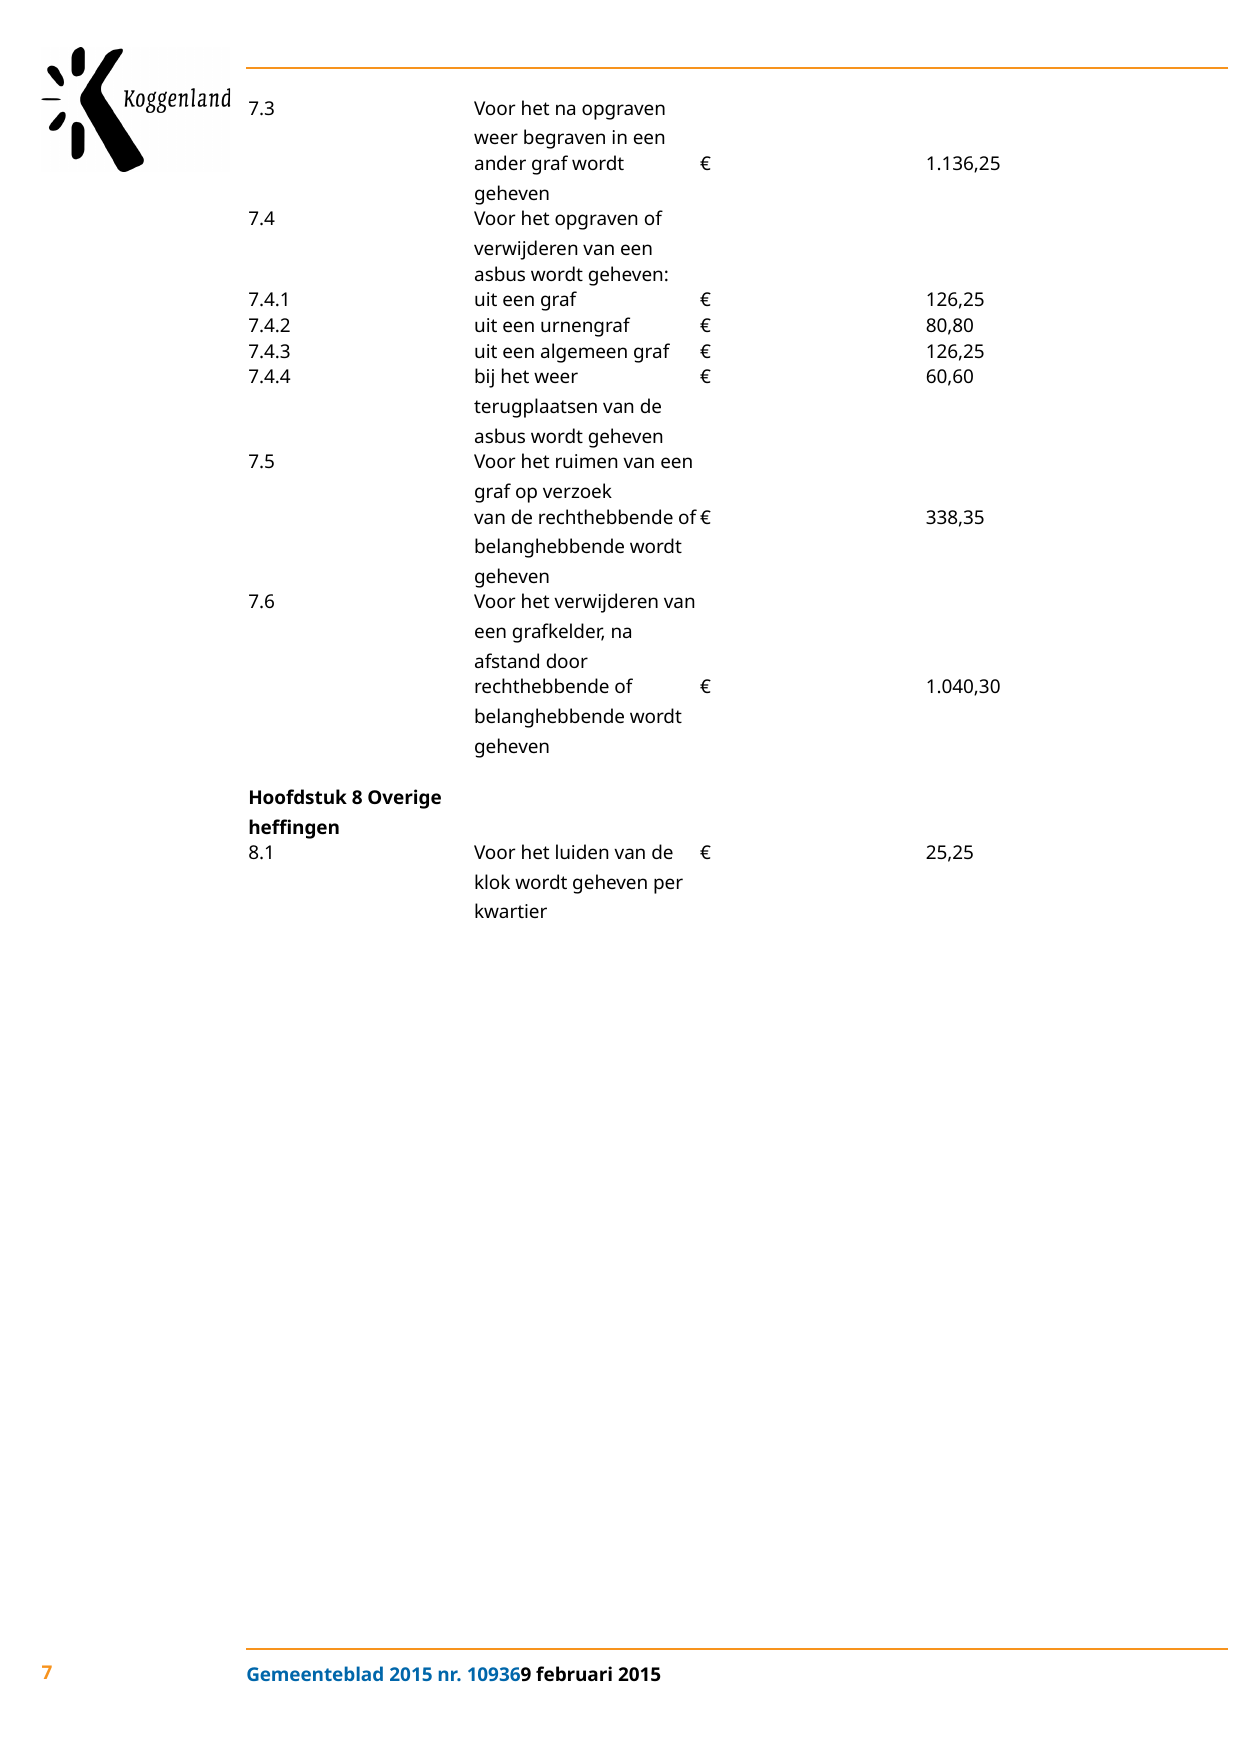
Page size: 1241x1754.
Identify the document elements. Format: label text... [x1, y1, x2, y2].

table_cell [700, 261, 926, 286]
table_cell 1.136,25 [926, 150, 1152, 205]
table_cell Voor het na opgraven weer begraven in een [474, 95, 700, 150]
table_cell [248, 674, 474, 758]
table_cell [926, 449, 1152, 504]
table_cell uit een urnengraf [474, 312, 700, 338]
table_cell [926, 95, 1152, 150]
table_cell 7.6 [248, 589, 474, 674]
picture [41, 47, 231, 172]
table_cell Voor het ruimen van een graf op verzoek [474, 449, 700, 504]
table_cell [700, 759, 926, 784]
table_cell € [700, 312, 926, 338]
table_cell uit een algemeen graf [474, 338, 700, 364]
table_cell Voor het verwijderen van een grafkelder, na afstand door [474, 589, 700, 674]
table_cell [248, 504, 474, 589]
table_cell € [700, 674, 926, 758]
table_cell [248, 759, 474, 784]
table_cell 338,35 [926, 504, 1152, 589]
table_cell € [700, 150, 926, 205]
table_cell [474, 784, 700, 839]
table_cell € [700, 338, 926, 364]
table_cell [474, 759, 700, 784]
table_cell [926, 589, 1152, 674]
table_cell [700, 95, 926, 150]
table_cell € [700, 364, 926, 448]
table_cell ander graf wordt geheven [474, 150, 700, 205]
table_cell 7.4.3 [248, 338, 474, 364]
table_cell [248, 150, 474, 205]
table_cell 126,25 [926, 338, 1152, 364]
table_cell € [700, 840, 926, 924]
table_cell [926, 205, 1152, 261]
table_cell bij het weer terugplaatsen van de asbus wordt geheven [474, 364, 700, 448]
table_cell 1.040,30 [926, 674, 1152, 758]
table_cell € [700, 504, 926, 589]
table_cell rechthebbende of belanghebbende wordt geheven [474, 674, 700, 758]
table_cell 60,60 [926, 364, 1152, 448]
table_cell asbus wordt geheven: [474, 261, 700, 286]
table_cell 126,25 [926, 286, 1152, 312]
table_cell Voor het opgraven of verwijderen van een [474, 205, 700, 261]
table_cell [700, 449, 926, 504]
table_cell 7.4.2 [248, 312, 474, 338]
table_cell [700, 589, 926, 674]
table_cell 7.4.1 [248, 286, 474, 312]
table_cell [700, 205, 926, 261]
table_cell 7.4.4 [248, 364, 474, 448]
table_cell [248, 261, 474, 286]
table_cell 25,25 [926, 840, 1152, 924]
table_cell Hoofdstuk 8 Overige heffingen [248, 784, 474, 839]
table_cell 8.1 [248, 840, 474, 924]
table_cell € [700, 286, 926, 312]
table_cell 7.4 [248, 205, 474, 261]
table_cell 80,80 [926, 312, 1152, 338]
table_cell uit een graf [474, 286, 700, 312]
table_cell Voor het luiden van de klok wordt geheven per kwartier [474, 840, 700, 924]
table_cell 7.5 [248, 449, 474, 504]
table_cell [926, 759, 1152, 784]
table_cell [926, 261, 1152, 286]
table_cell 7.3 [248, 95, 474, 150]
table_cell van de rechthebbende of belanghebbende wordt geheven [474, 504, 700, 589]
